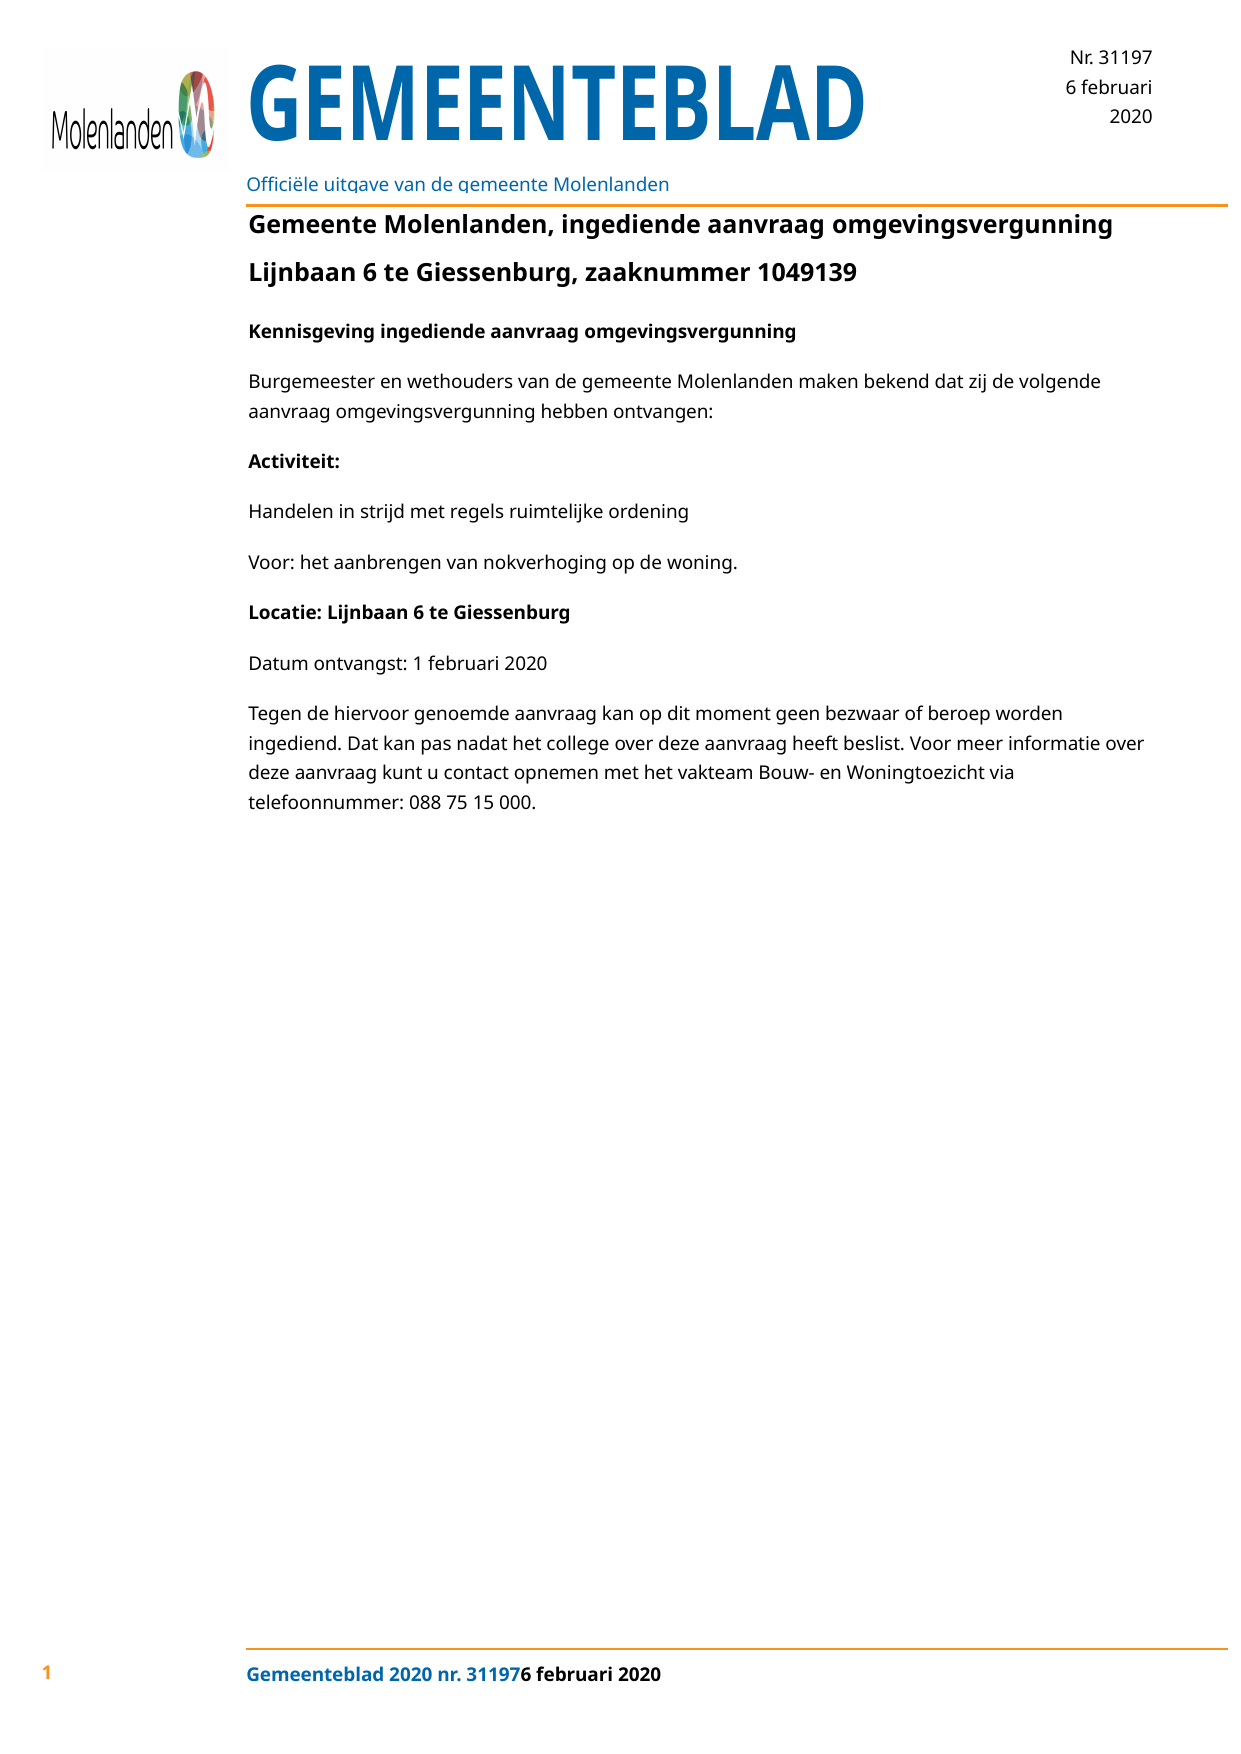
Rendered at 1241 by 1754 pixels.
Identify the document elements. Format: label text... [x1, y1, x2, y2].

text Handelen in strijd met regels ruimtelijke ordening [248, 499, 1152, 524]
text Voor: het aanbrengen van nokverhoging op de woning. [248, 549, 1152, 575]
text Burgemeester en wethouders van de gemeente Molenlanden maken bekend dat zij de volgende aanvraag omgevingsvergunning hebben ontvangen: [248, 368, 1152, 424]
text Locatie: Lijnbaan 6 te Giessenburg [248, 599, 1152, 625]
picture [41, 47, 231, 172]
text Gemeente Molenlanden, ingediende aanvraag omgevingsvergunning Lijnbaan 6 te Giessenburg, zaaknummer 1049139 [248, 207, 1152, 288]
text Datum ontvangst: 1 februari 2020 [248, 650, 1152, 676]
text Tegen de hiervoor genoemde aanvraag kan op dit moment geen bezwaar of beroep worden ingediend. Dat kan pas nadat het college over deze aanvraag heeft beslist. Voor meer informatie over deze aanvraag kunt u contact opnemen met het vakteam Bouw- en Woningtoezicht via telefoonnummer: 088 75 15 000. [248, 700, 1152, 815]
text Kennisgeving ingediende aanvraag omgevingsvergunning [248, 318, 1152, 344]
text Activiteit: [248, 448, 1152, 474]
